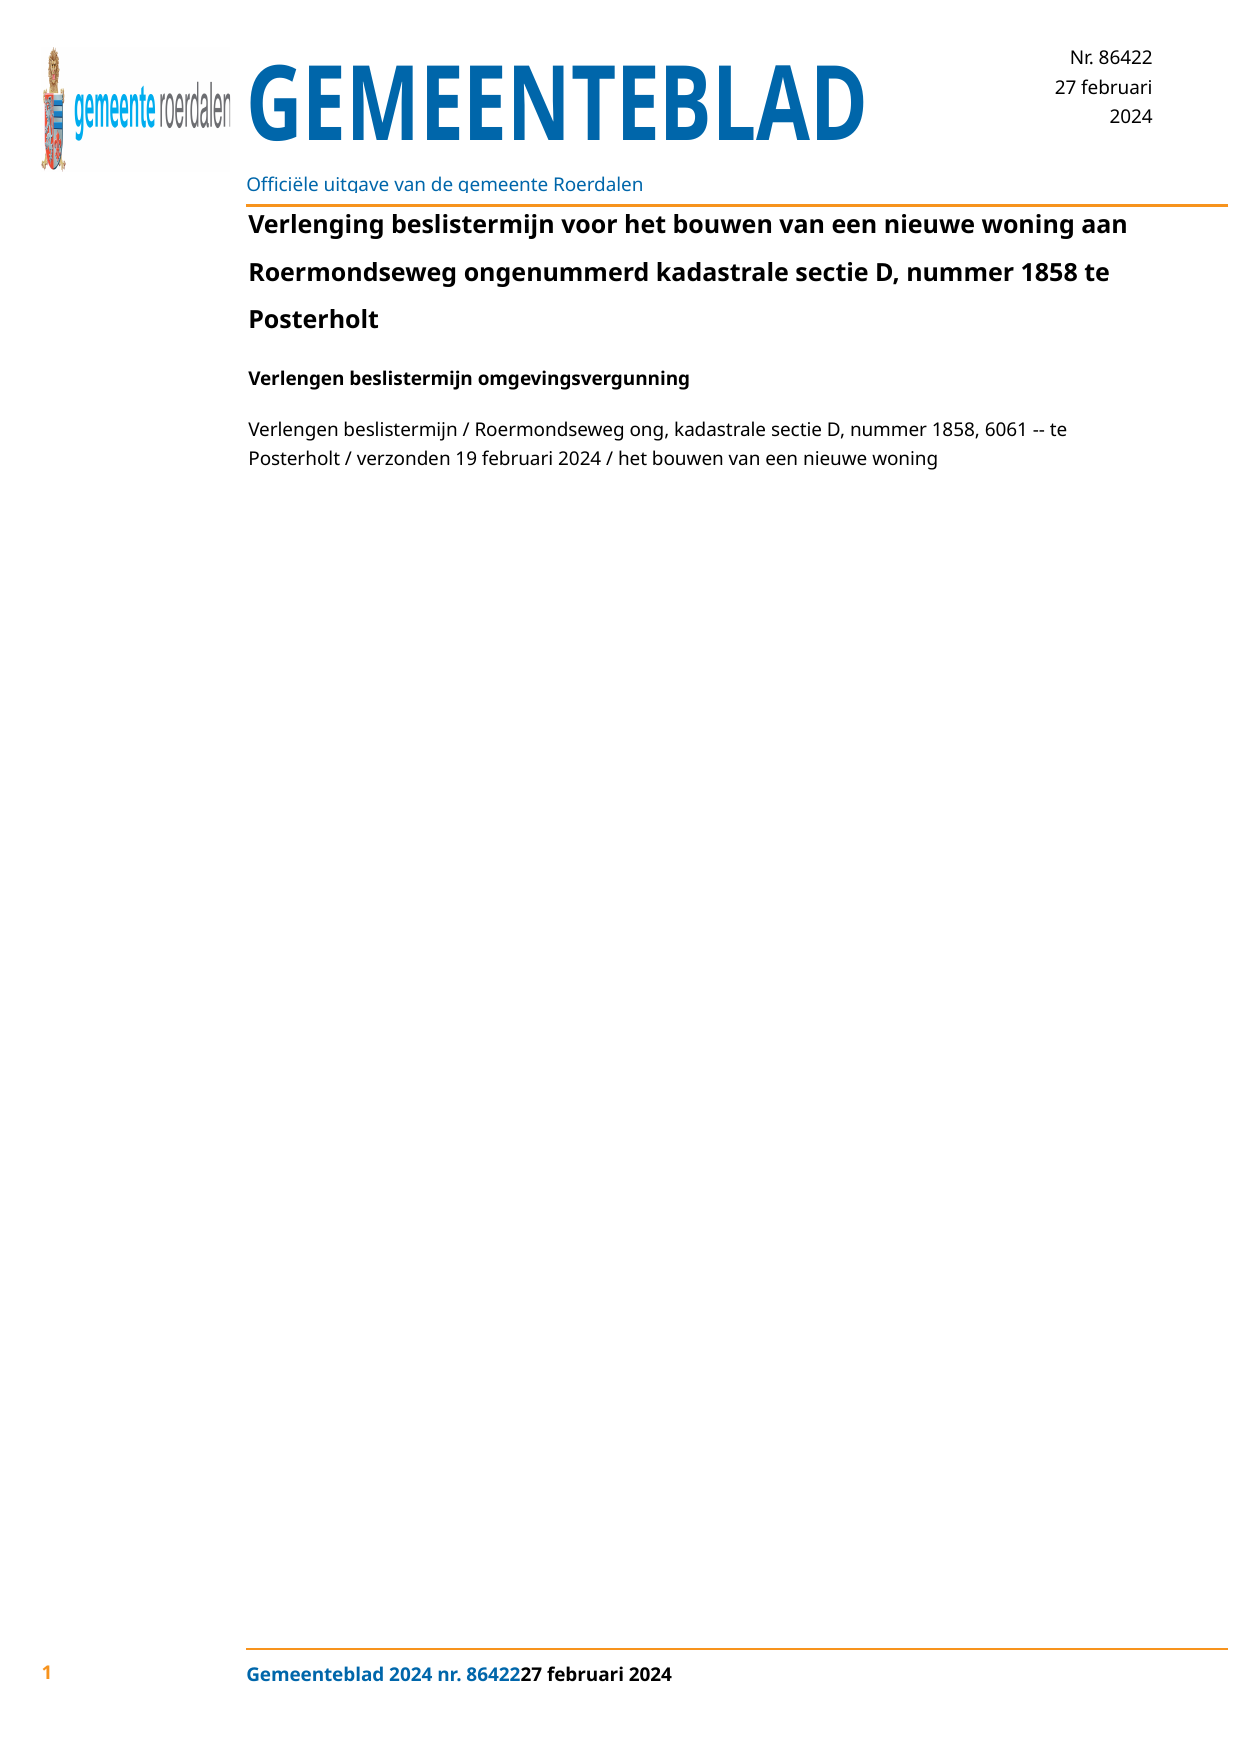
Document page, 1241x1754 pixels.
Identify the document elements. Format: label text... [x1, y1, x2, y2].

text Verlengen beslistermijn omgevingsvergunning [248, 366, 1152, 391]
text Verlengen beslistermijn / Roermondseweg ong, kadastrale sectie D, nummer 1858, 6061 -- te Posterholt / verzonden 19 februari 2024 / het bouwen van een nieuwe woning [248, 416, 1152, 471]
picture [41, 47, 231, 172]
text Verlenging beslistermijn voor het bouwen van een nieuwe woning aan Roermondseweg ongenummerd kadastrale sectie D, nummer 1858 te Posterholt [248, 207, 1152, 336]
